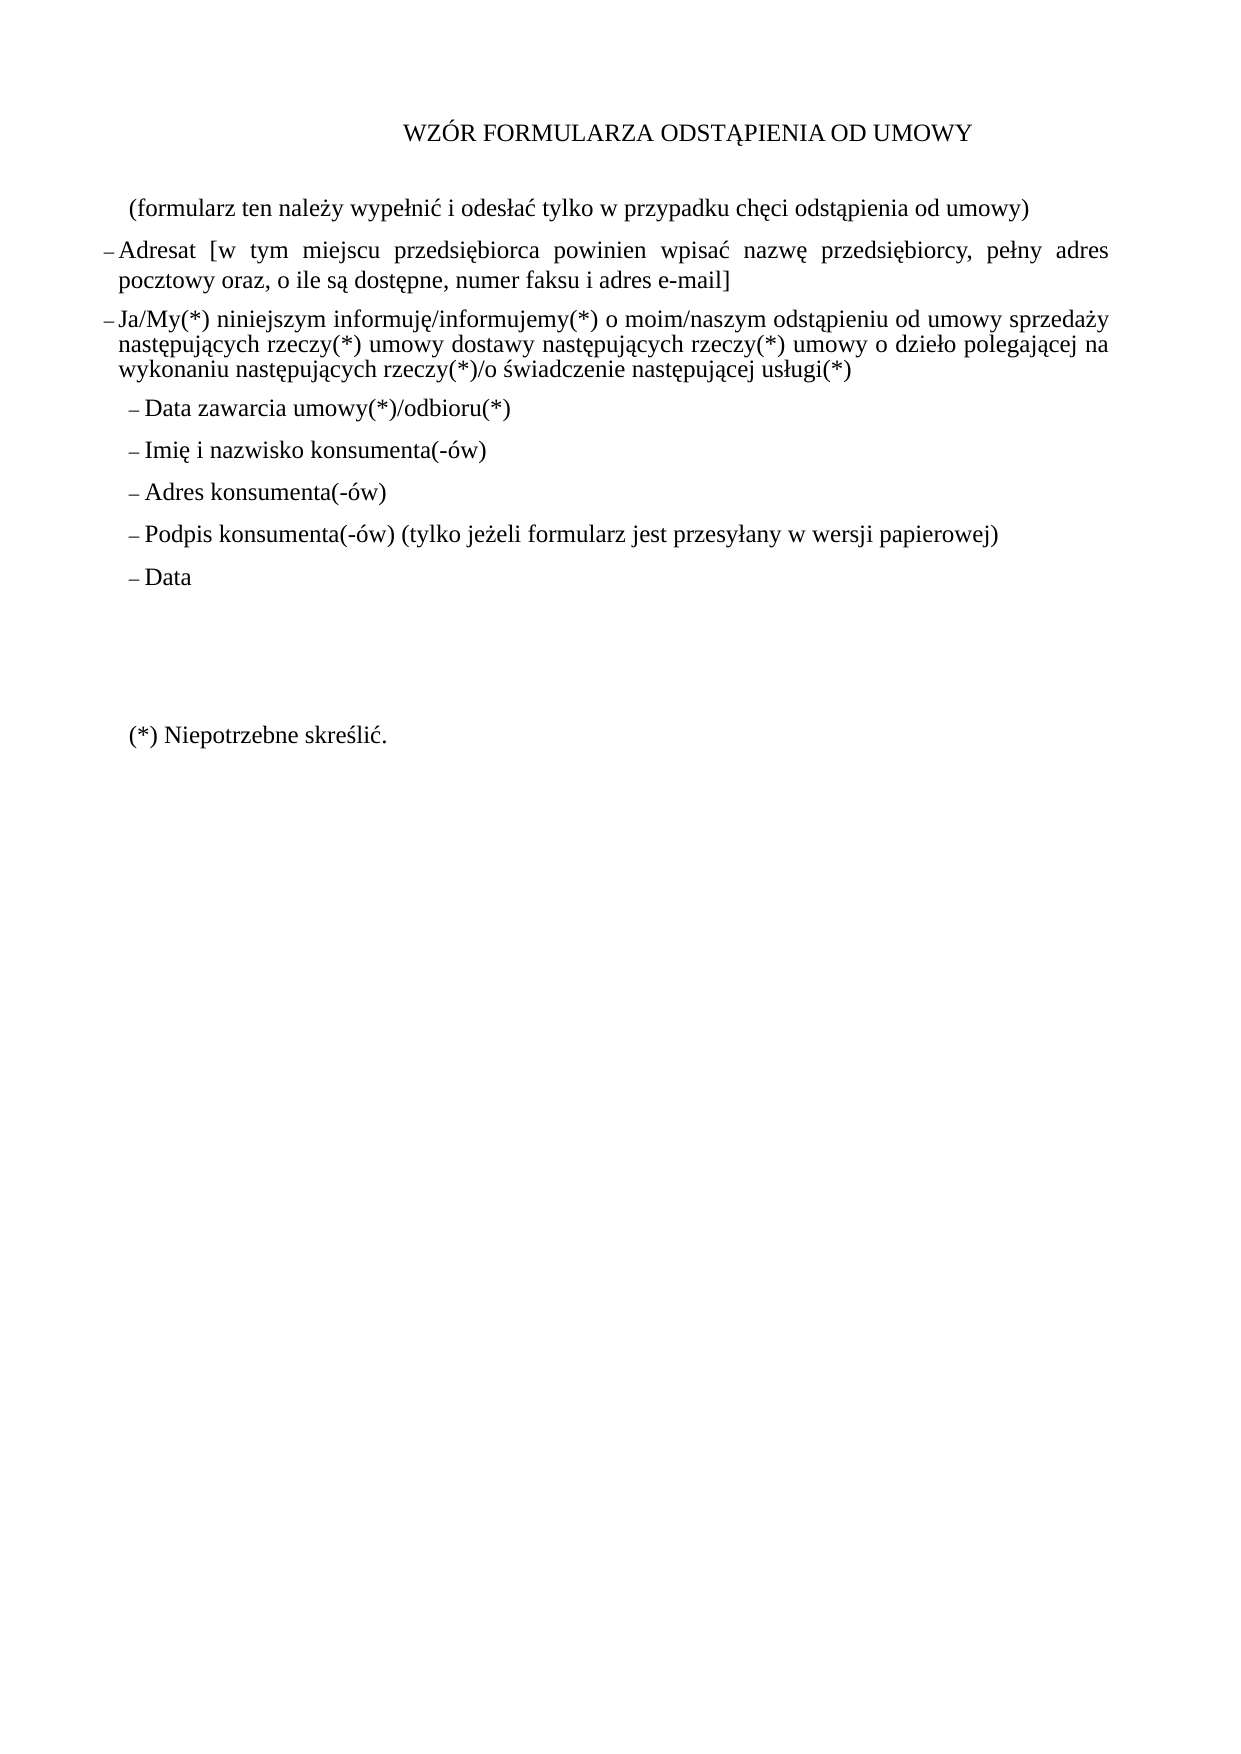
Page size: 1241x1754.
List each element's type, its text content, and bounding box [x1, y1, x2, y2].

list Adresat [w tym miejscu przedsiębiorca powinien wpisać nazwę przedsiębiorcy, pełny adres pocztowy oraz, o ile są dostępne, numer faksu i adres e-mail] [103, 236, 1110, 294]
list Imię i nazwisko konsumenta(-ów) [128, 435, 1122, 464]
list Podpis konsumenta(-ów) (tylko jeżeli formularz jest przesyłany w wersji papierowej) [128, 519, 1122, 548]
text (*) Niepotrzebne skreślić. [128, 721, 1122, 749]
list Ja/My(*) niniejszym informuję/informujemy(*) o moim/naszym odstąpieniu od umowy sprzedaży następujących rzeczy(*) umowy dostawy następujących rzeczy(*) umowy o dzieło polegającej na wykonaniu następujących rzeczy(*)/o świadczenie następującej usługi(*) [103, 307, 1110, 382]
text WZÓR FORMULARZA ODSTĄPIENIA OD UMOWY [403, 118, 1122, 147]
list Data zawarcia umowy(*)/odbioru(*) [128, 393, 1122, 421]
list Adres konsumenta(-ów) [128, 477, 1122, 506]
list Data [128, 562, 1122, 591]
text (formularz ten należy wypełnić i odesłać tylko w przypadku chęci odstąpienia od umowy) [128, 193, 1122, 222]
